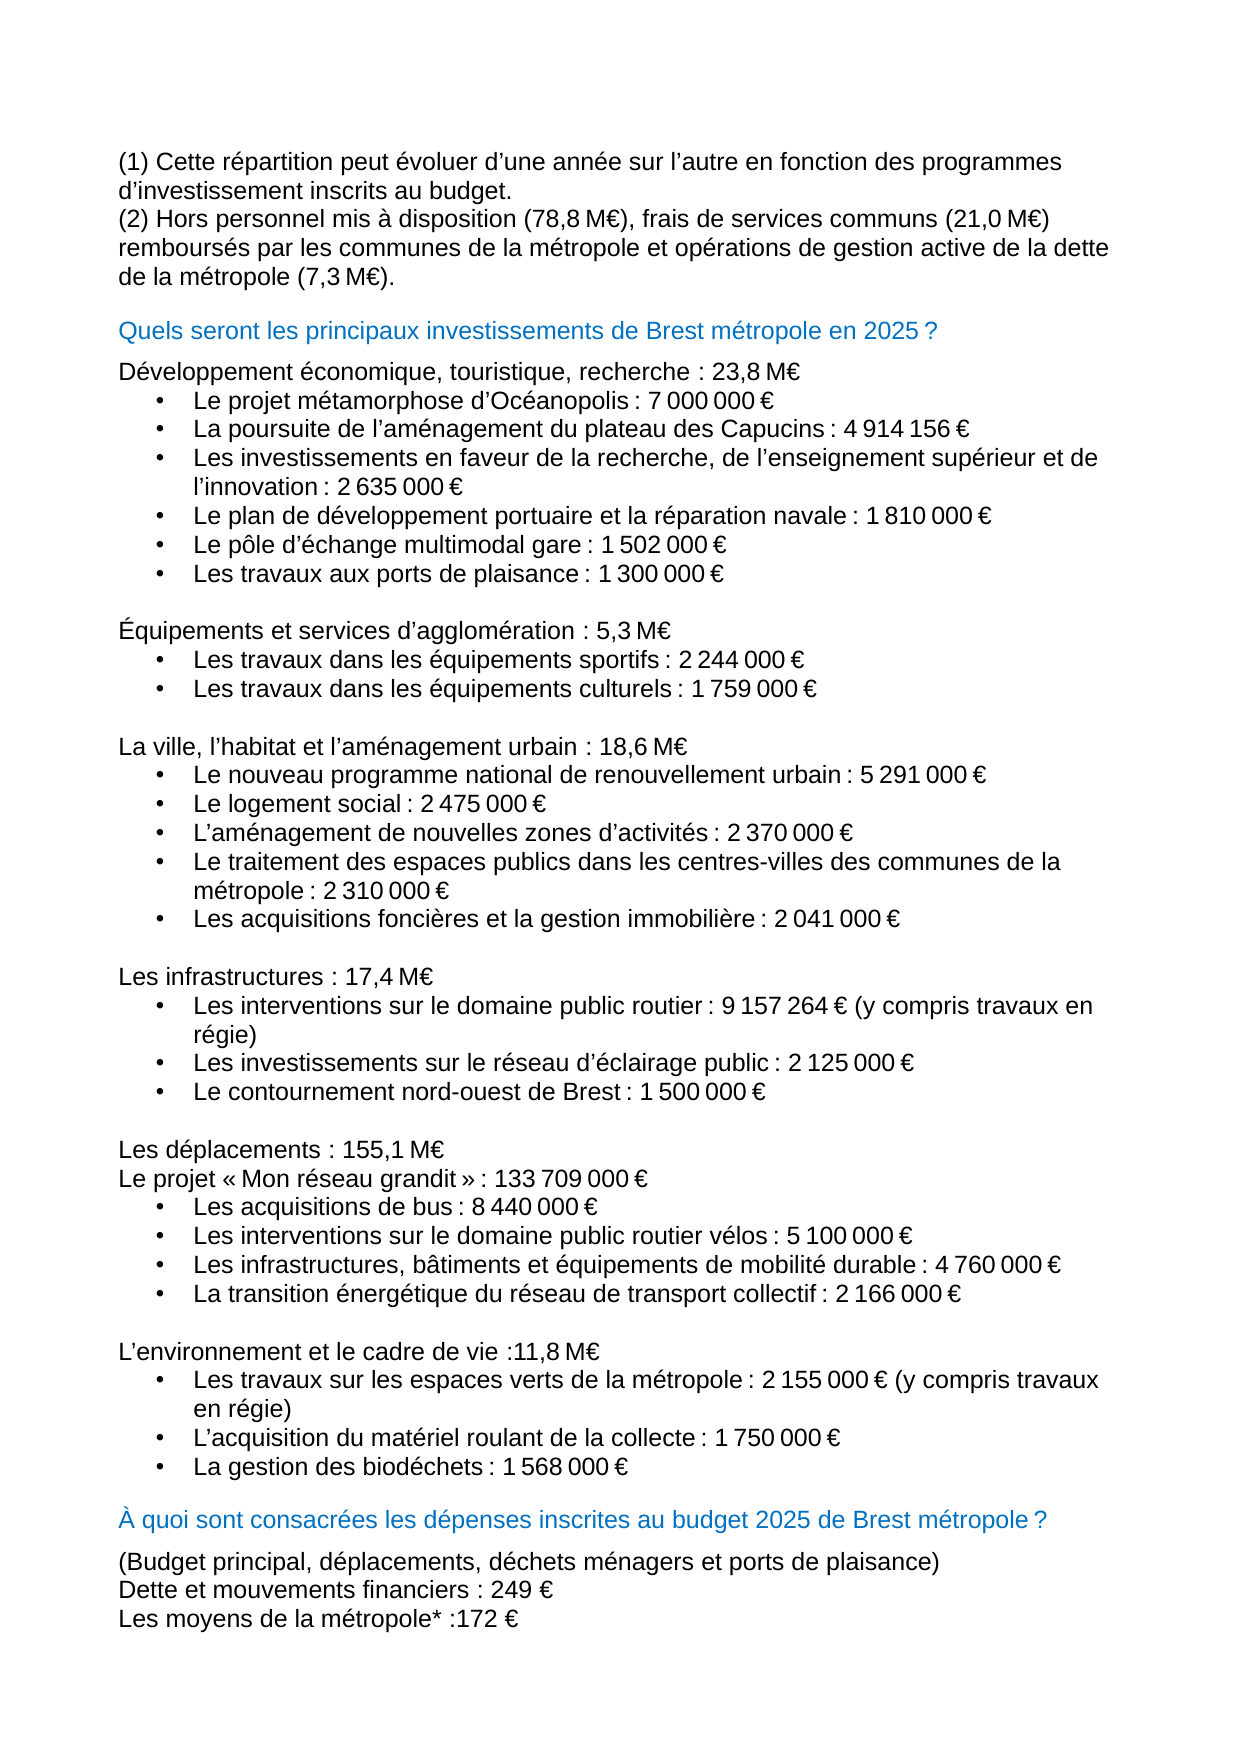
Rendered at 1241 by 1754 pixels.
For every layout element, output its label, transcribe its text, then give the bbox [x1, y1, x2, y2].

text Développement économique, touristique, recherche : 23,8 M€ [118, 357, 1122, 386]
text (2) Hors personnel mis à disposition (78,8 M€), frais de services communs (21,0 M€) remboursés par les communes de la métropole et opérations de gestion active de la dette de la métropole (7,3 M€). [118, 204, 1122, 291]
list Les interventions sur le domaine public routier vélos : 5 100 000 € [156, 1221, 1122, 1250]
text Équipements et services d’agglomération : 5,3 M€ [118, 616, 1122, 645]
list Les travaux aux ports de plaisance : 1 300 000 € [156, 559, 1122, 587]
subtitle Quels seront les principaux investissements de Brest métropole en 2025 ? [118, 316, 1122, 344]
list Les acquisitions foncières et la gestion immobilière : 2 041 000 € [156, 904, 1122, 933]
list L’aménagement de nouvelles zones d’activités : 2 370 000 € [156, 818, 1122, 847]
list Les travaux dans les équipements sportifs : 2 244 000 € [156, 645, 1122, 674]
list Les investissements sur le réseau d’éclairage public : 2 125 000 € [156, 1048, 1122, 1077]
list Les travaux dans les équipements culturels : 1 759 000 € [156, 674, 1122, 703]
text L’environnement et le cadre de vie :11,8 M€ [118, 1336, 1122, 1365]
list Les acquisitions de bus : 8 440 000 € [156, 1192, 1122, 1221]
list Le plan de développement portuaire et la réparation navale : 1 810 000 € [156, 501, 1122, 530]
subtitle À quoi sont consacrées les dépenses inscrites au budget 2025 de Brest métropole ? [118, 1506, 1122, 1534]
list Le logement social : 2 475 000 € [156, 789, 1122, 818]
list Le projet métamorphose d’Océanopolis : 7 000 000 € [156, 386, 1122, 414]
list Les interventions sur le domaine public routier : 9 157 264 € (y compris travaux en régie) [156, 991, 1122, 1048]
list L’acquisition du matériel roulant de la collecte : 1 750 000 € [156, 1423, 1122, 1452]
text Le projet « Mon réseau grandit » : 133 709 000 € [118, 1163, 1122, 1192]
list Les travaux sur les espaces verts de la métropole : 2 155 000 € (y compris travaux en régie) [156, 1365, 1122, 1423]
list Le nouveau programme national de renouvellement urbain : 5 291 000 € [156, 760, 1122, 789]
list Le pôle d’échange multimodal gare : 1 502 000 € [156, 530, 1122, 559]
text La ville, l’habitat et l’aménagement urbain : 18,6 M€ [118, 731, 1122, 760]
list La transition énergétique du réseau de transport collectif : 2 166 000 € [156, 1279, 1122, 1308]
text Dette et mouvements financiers : 249 € [118, 1576, 1122, 1604]
list La poursuite de l’aménagement du plateau des Capucins : 4 914 156 € [156, 414, 1122, 443]
list Les investissements en faveur de la recherche, de l’enseignement supérieur et de l’innovation : 2 635 000 € [156, 443, 1122, 501]
text Les moyens de la métropole* :172 € [118, 1604, 1122, 1633]
list La gestion des biodéchets : 1 568 000 € [156, 1452, 1122, 1481]
list Le traitement des espaces publics dans les centres-villes des communes de la métropole : 2 310 000 € [156, 847, 1122, 904]
text Les déplacements : 155,1 M€ [118, 1135, 1122, 1163]
text Les infrastructures : 17,4 M€ [118, 962, 1122, 991]
text (1) Cette répartition peut évoluer d’une année sur l’autre en fonction des programmes d’investissement inscrits au budget. [118, 147, 1122, 204]
list Les infrastructures, bâtiments et équipements de mobilité durable : 4 760 000 € [156, 1250, 1122, 1279]
list Le contournement nord-ouest de Brest : 1 500 000 € [156, 1077, 1122, 1106]
text (Budget principal, déplacements, déchets ménagers et ports de plaisance) [118, 1547, 1122, 1576]
